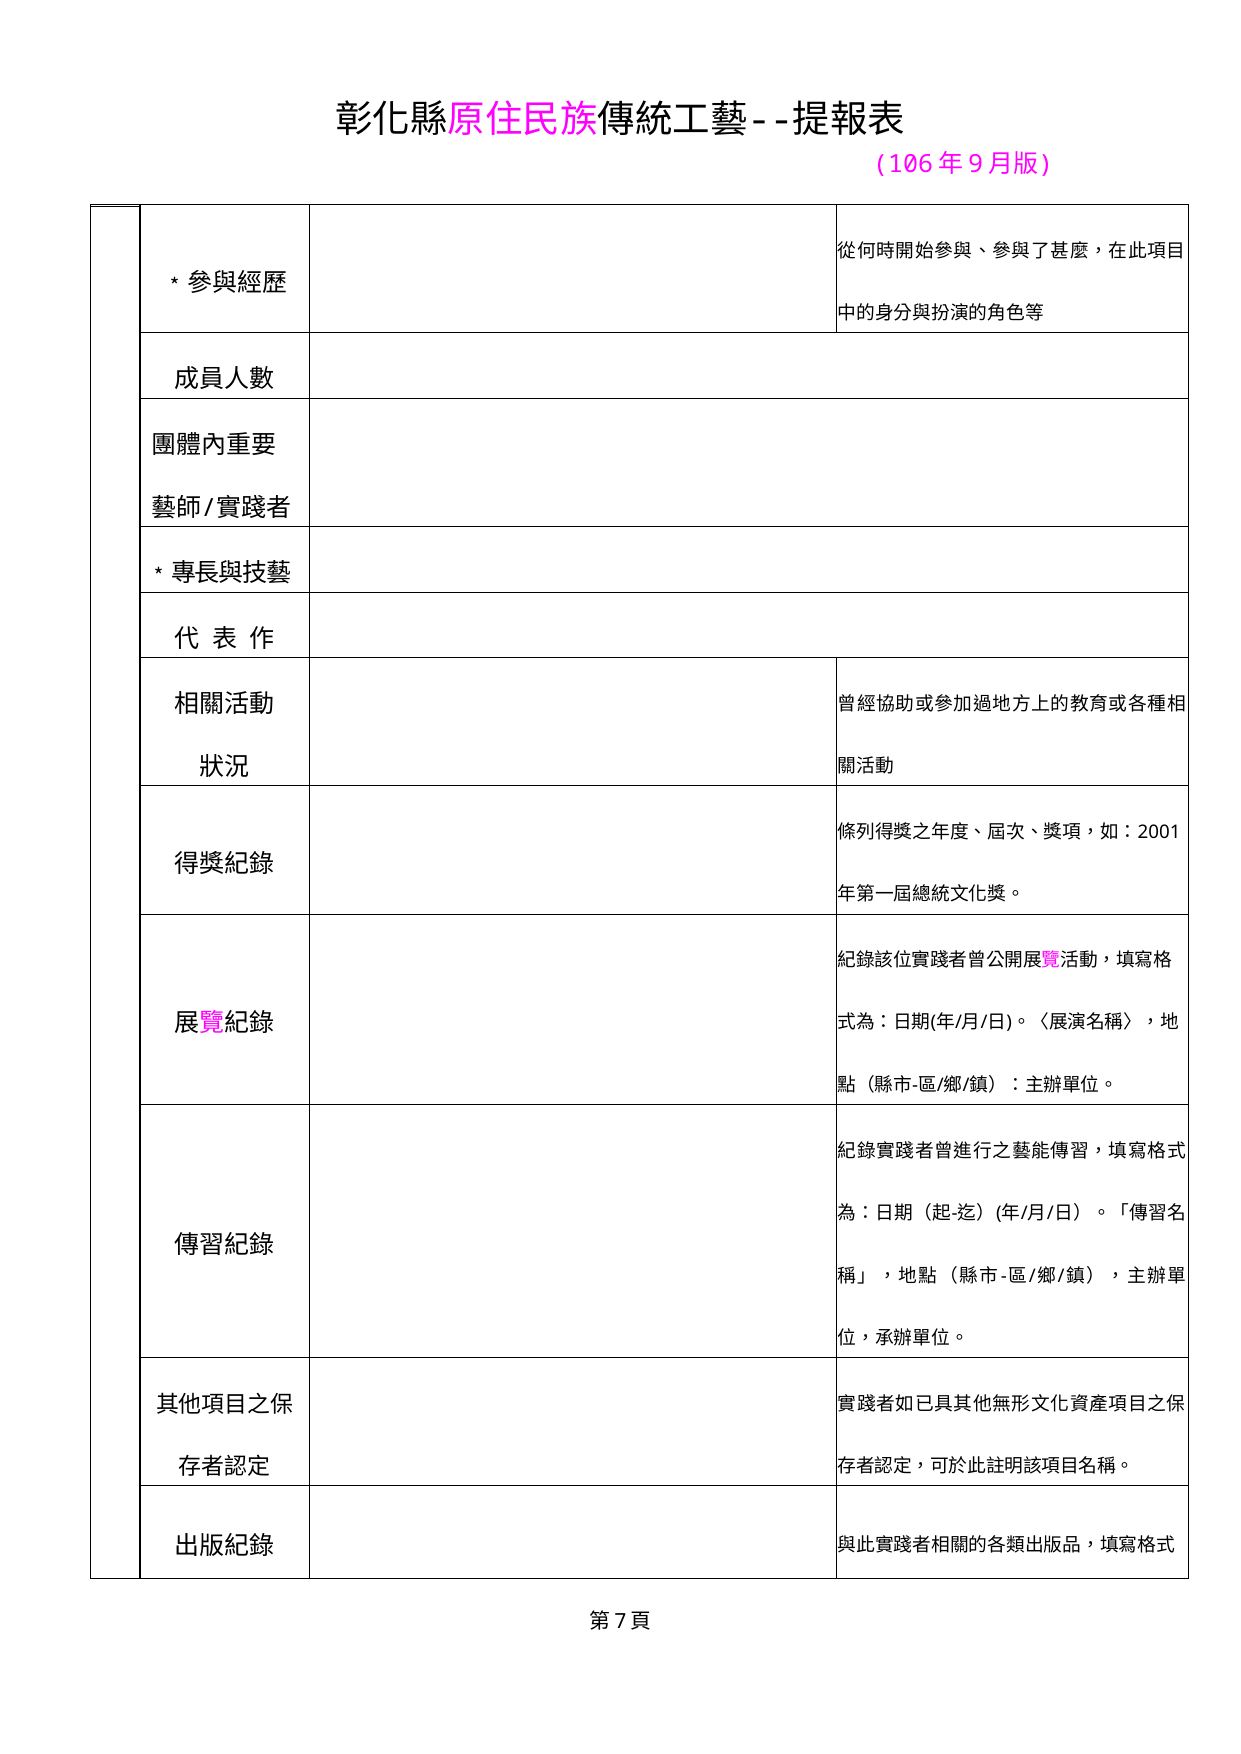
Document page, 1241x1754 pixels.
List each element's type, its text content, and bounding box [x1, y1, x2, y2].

table_cell 展覽紀錄 [141, 915, 309, 1104]
table_cell [310, 593, 1188, 657]
table_cell 從何時開始參與、參與了甚麼，在此項目中的身分與扮演的角色等 [837, 205, 1188, 332]
table_cell ﹡專長與技藝 [141, 527, 309, 592]
table_cell [91, 207, 139, 1578]
table_cell 條列得獎之年度、屆次、獎項，如：2001年第一屆總統文化獎。 [837, 786, 1188, 913]
table_cell 紀錄該位實踐者曾公開展覽活動，填寫格式為：日期(年/月/日)。〈展演名稱〉，地點（縣市-區/鄉/鎮）：主辦單位。 [837, 915, 1188, 1104]
table_cell [310, 915, 836, 1104]
table_cell 實踐者如已具其他無形文化資產項目之保存者認定，可於此註明該項目名稱。 [837, 1358, 1188, 1485]
table_cell [310, 658, 836, 785]
table_cell 傳習紀錄 [141, 1105, 309, 1357]
table_cell [310, 527, 1188, 592]
table_cell 得獎紀錄 [141, 786, 309, 913]
table_cell 其他項目之保存者認定 [141, 1358, 309, 1485]
table_cell [310, 1486, 836, 1578]
table_cell ﹡參與經歷 [141, 205, 309, 332]
table_cell 相關活動 狀況 [141, 658, 309, 785]
table_cell 曾經協助或參加過地方上的教育或各種相關活動 [837, 658, 1188, 785]
table_cell [310, 786, 836, 913]
table_cell 團體內重要藝師/實踐者 [141, 399, 309, 526]
table_cell [310, 205, 836, 332]
table_cell [310, 333, 1188, 398]
table_cell 代 表 作 [141, 593, 309, 657]
table_cell 出版紀錄 [141, 1486, 309, 1578]
table_cell 紀錄實踐者曾進行之藝能傳習，填寫格式為：日期（起-迄）(年/月/日）。「傳習名稱」，地點（縣市-區/鄉/鎮），主辦單位，承辦單位。 [837, 1105, 1188, 1357]
table_cell [310, 1358, 836, 1485]
table_cell 成員人數 [141, 333, 309, 398]
table_cell 與此實踐者相關的各類出版品，填寫格式 [837, 1486, 1188, 1578]
table_cell [310, 399, 1188, 526]
table_cell [310, 1105, 836, 1357]
